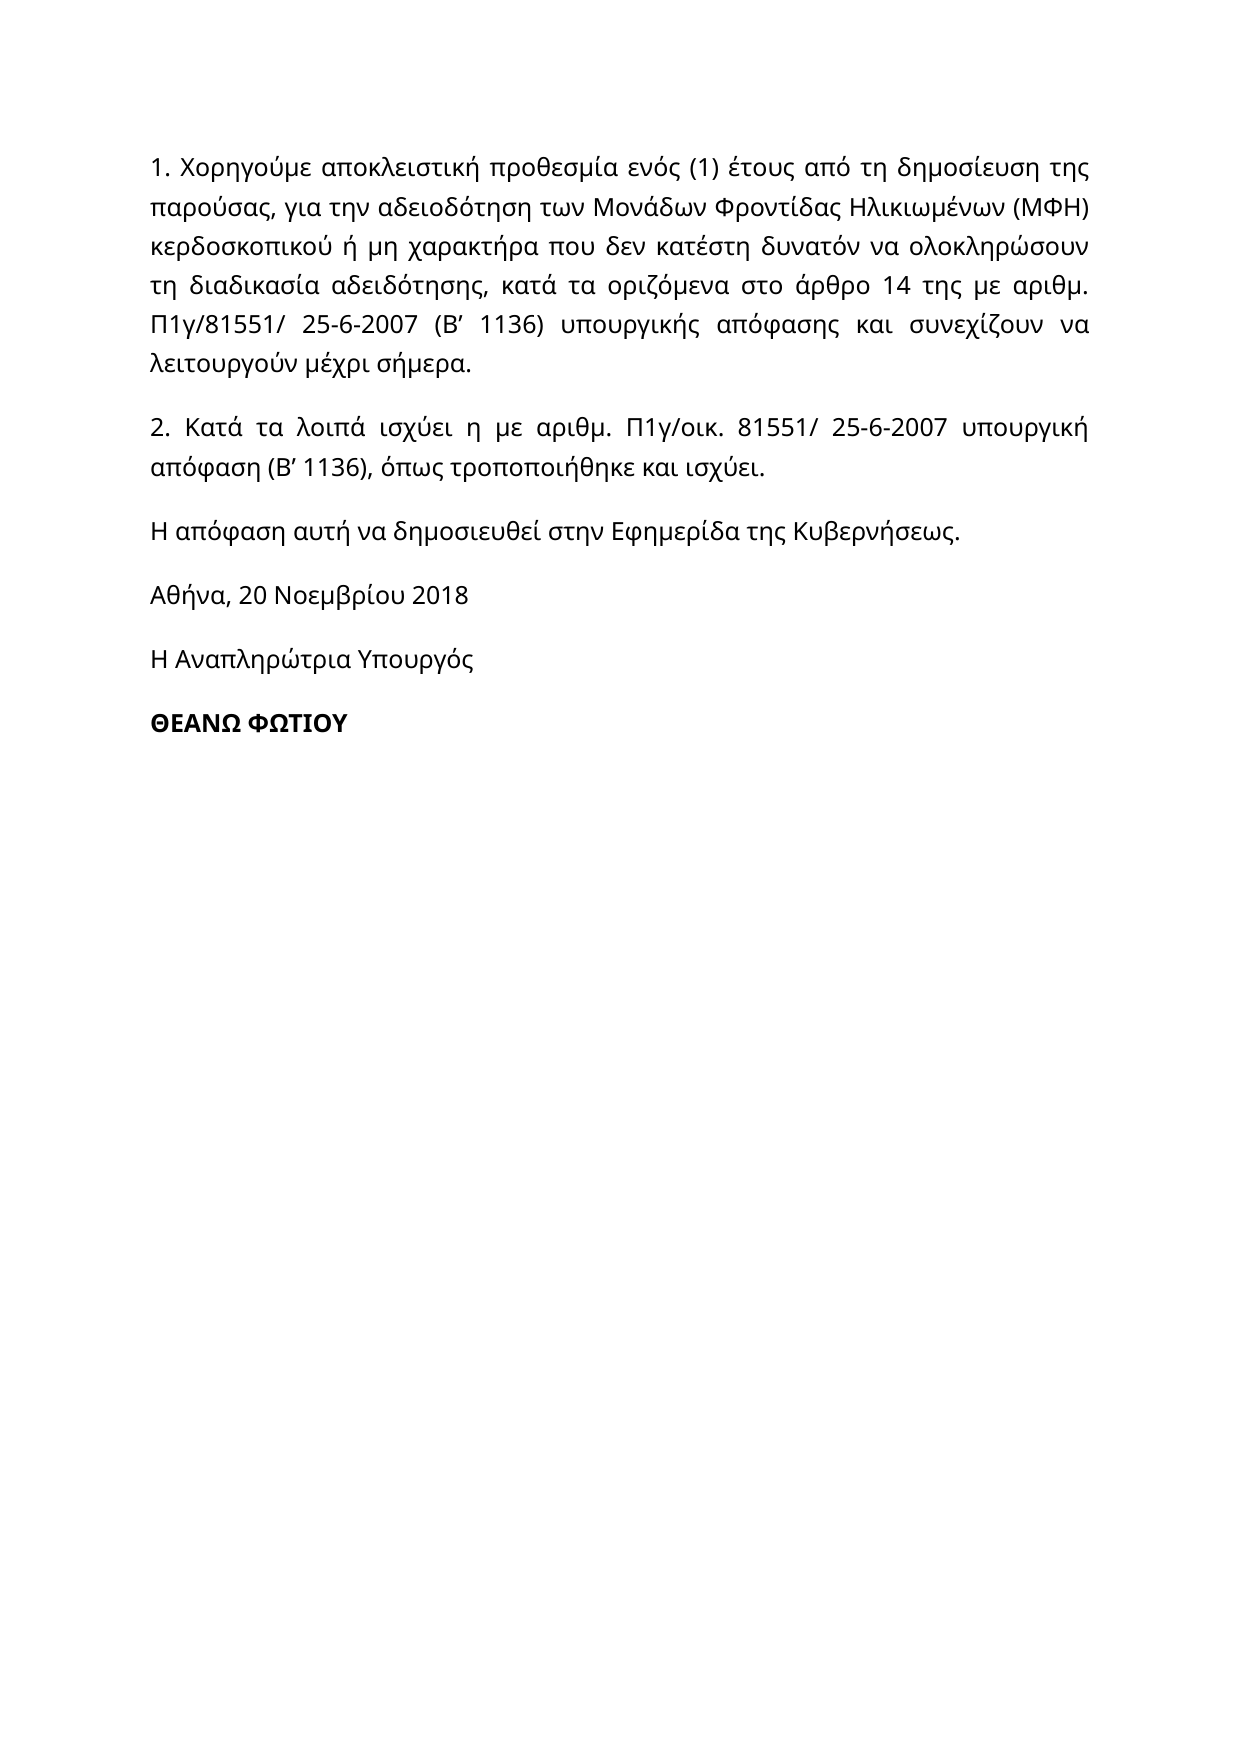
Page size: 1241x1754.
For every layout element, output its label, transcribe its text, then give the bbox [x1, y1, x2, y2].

text Η Αναπληρώτρια Υπουργός [150, 642, 1090, 676]
text Η απόφαση αυτή να δημοσιευθεί στην Εφημερίδα της Κυβερνήσεως. [150, 513, 1090, 547]
text 2. Κατά τα λοιπά ισχύει η με αριθμ. Π1γ/οικ. 81551/ 25-6-2007 υπουργική απόφαση (Β’ 1136), όπως τροποποιήθηκε και ισχύει. [150, 410, 1090, 483]
text ΘΕΑΝΩ ΦΩΤΙΟΥ [150, 706, 1090, 740]
text Αθήνα, 20 Νοεμβρίου 2018 [150, 577, 1090, 612]
text 1. Χορηγούμε αποκλειστική προθεσμία ενός (1) έτους από τη δημοσίευση της παρούσας, για την αδειοδότηση των Μονάδων Φροντίδας Ηλικιωμένων (ΜΦΗ) κερδοσκοπικού ή μη χαρακτήρα που δεν κατέστη δυνατόν να ολοκληρώσουν τη διαδικασία αδειδότησης, κατά τα οριζόμενα στο άρθρο 14 της με αριθμ. Π1γ/81551/ 25-6-2007 (Β’ 1136) υπουργικής απόφασης και συνεχίζουν να λειτουργούν μέχρι σήμερα. [150, 150, 1090, 380]
